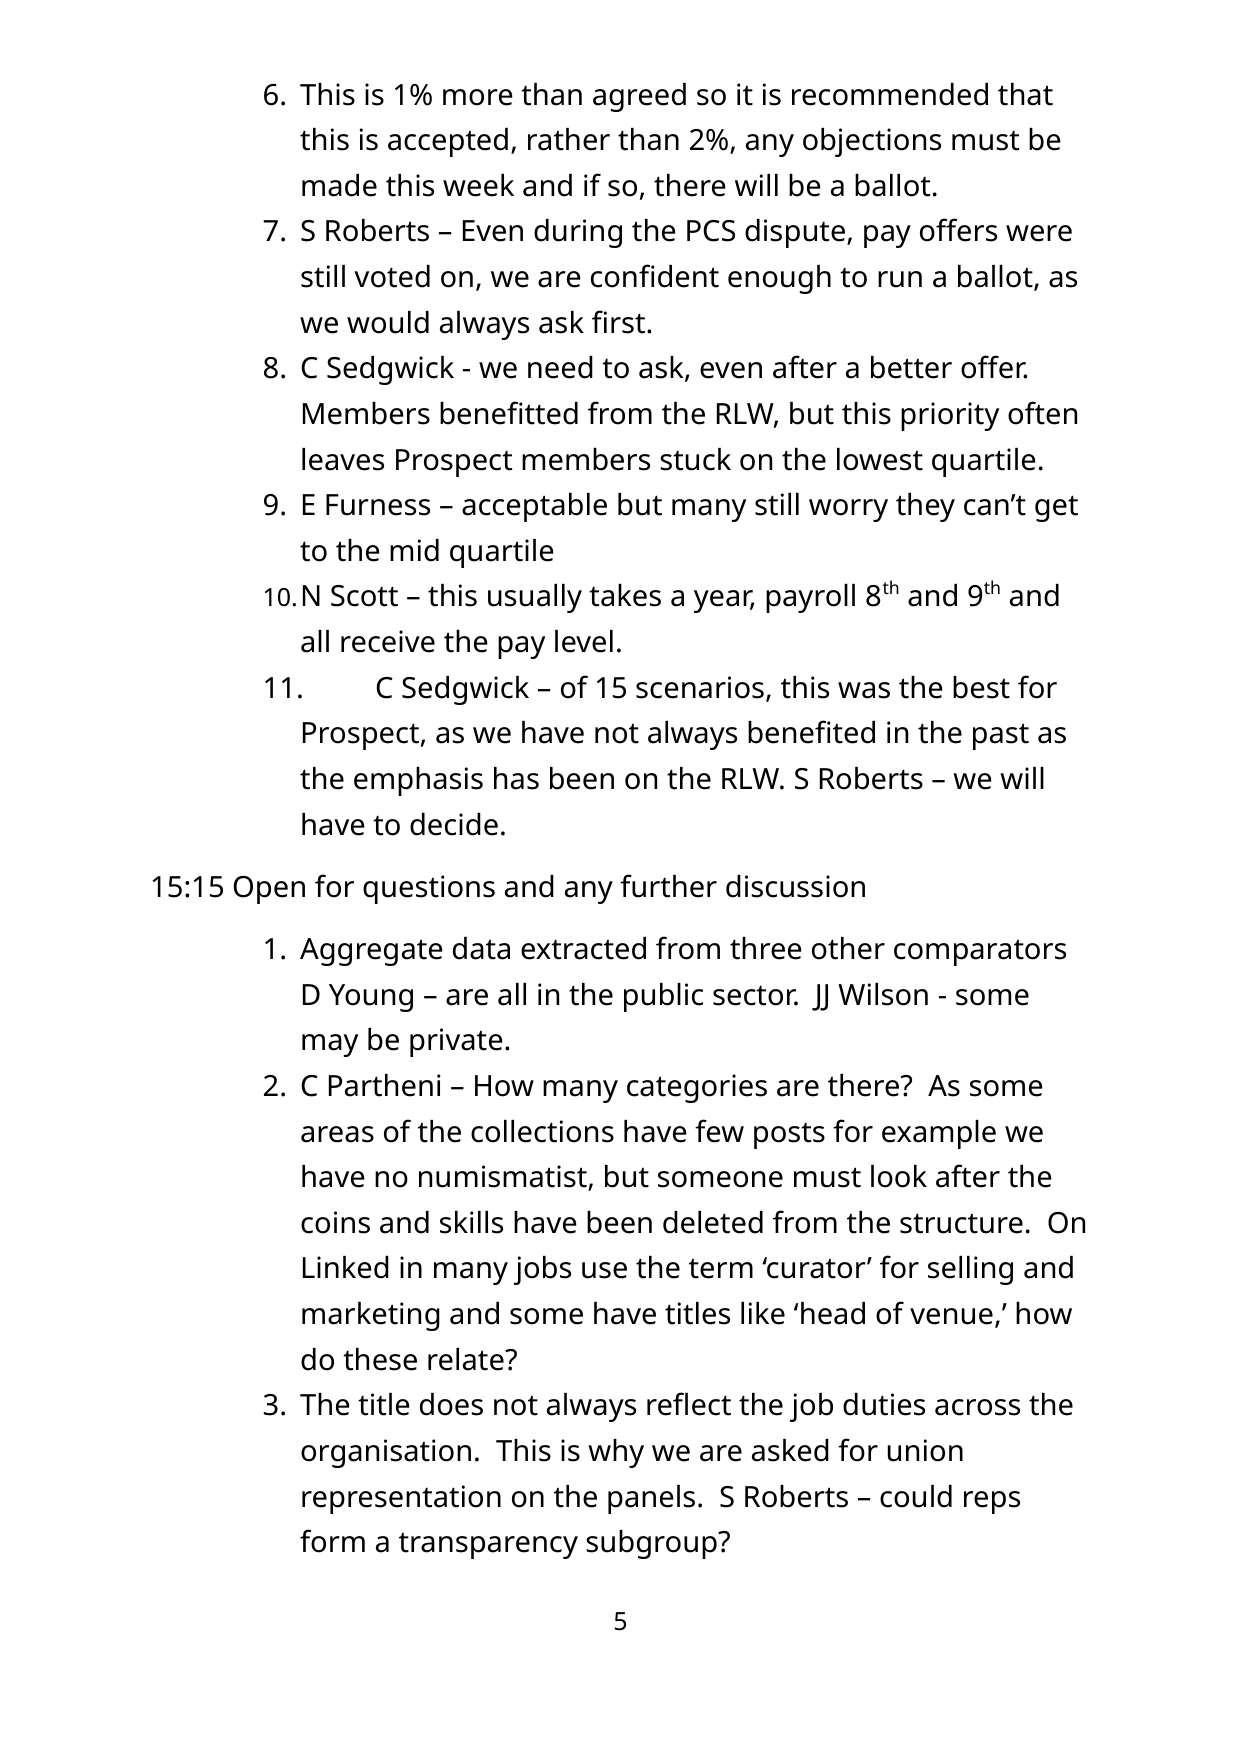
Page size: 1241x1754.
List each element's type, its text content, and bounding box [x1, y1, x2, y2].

list C Sedgwick - we need to ask, even after a better offer. Members benefitted from the RLW, but this priority often leaves Prospect members stuck on the lowest quartile. [262, 347, 1090, 478]
list E Furness – acceptable but many still worry they can’t get to the mid quartile [262, 484, 1090, 570]
list The title does not always reflect the job duties across the organisation. This is why we are asked for union representation on the panels. S Roberts – could reps form a transparency subgroup? [262, 1384, 1090, 1561]
list C Partheni – How many categories are there? As some areas of the collections have few posts for example we have no numismatist, but someone must look after the coins and skills have been deleted from the structure. On Linked in many jobs use the term ‘curator’ for selling and marketing and some have titles like ‘head of venue,’ how do these relate? [262, 1065, 1090, 1379]
text 15:15 Open for questions and any further discussion [150, 866, 1090, 906]
list This is 1% more than agreed so it is recommended that this is accepted, rather than 2%, any objections must be made this week and if so, there will be a ballot. [262, 74, 1090, 205]
list D Young – are all in the public sector. JJ Wilson - some may be private. [300, 974, 1090, 1059]
list S Roberts – Even during the PCS dispute, pay offers were still voted on, we are confident enough to run a ballot, as we would always ask first. [262, 211, 1090, 342]
list C Sedgwick – of 15 scenarios, this was the best for Prospect, as we have not always benefited in the past as the emphasis has been on the RLW. S Roberts – we will have to decide. [262, 667, 1090, 843]
list Aggregate data extracted from three other comparators [262, 928, 1090, 968]
list N Scott – this usually takes a year, payroll 8th and 9th and all receive the pay level. [262, 576, 1090, 661]
